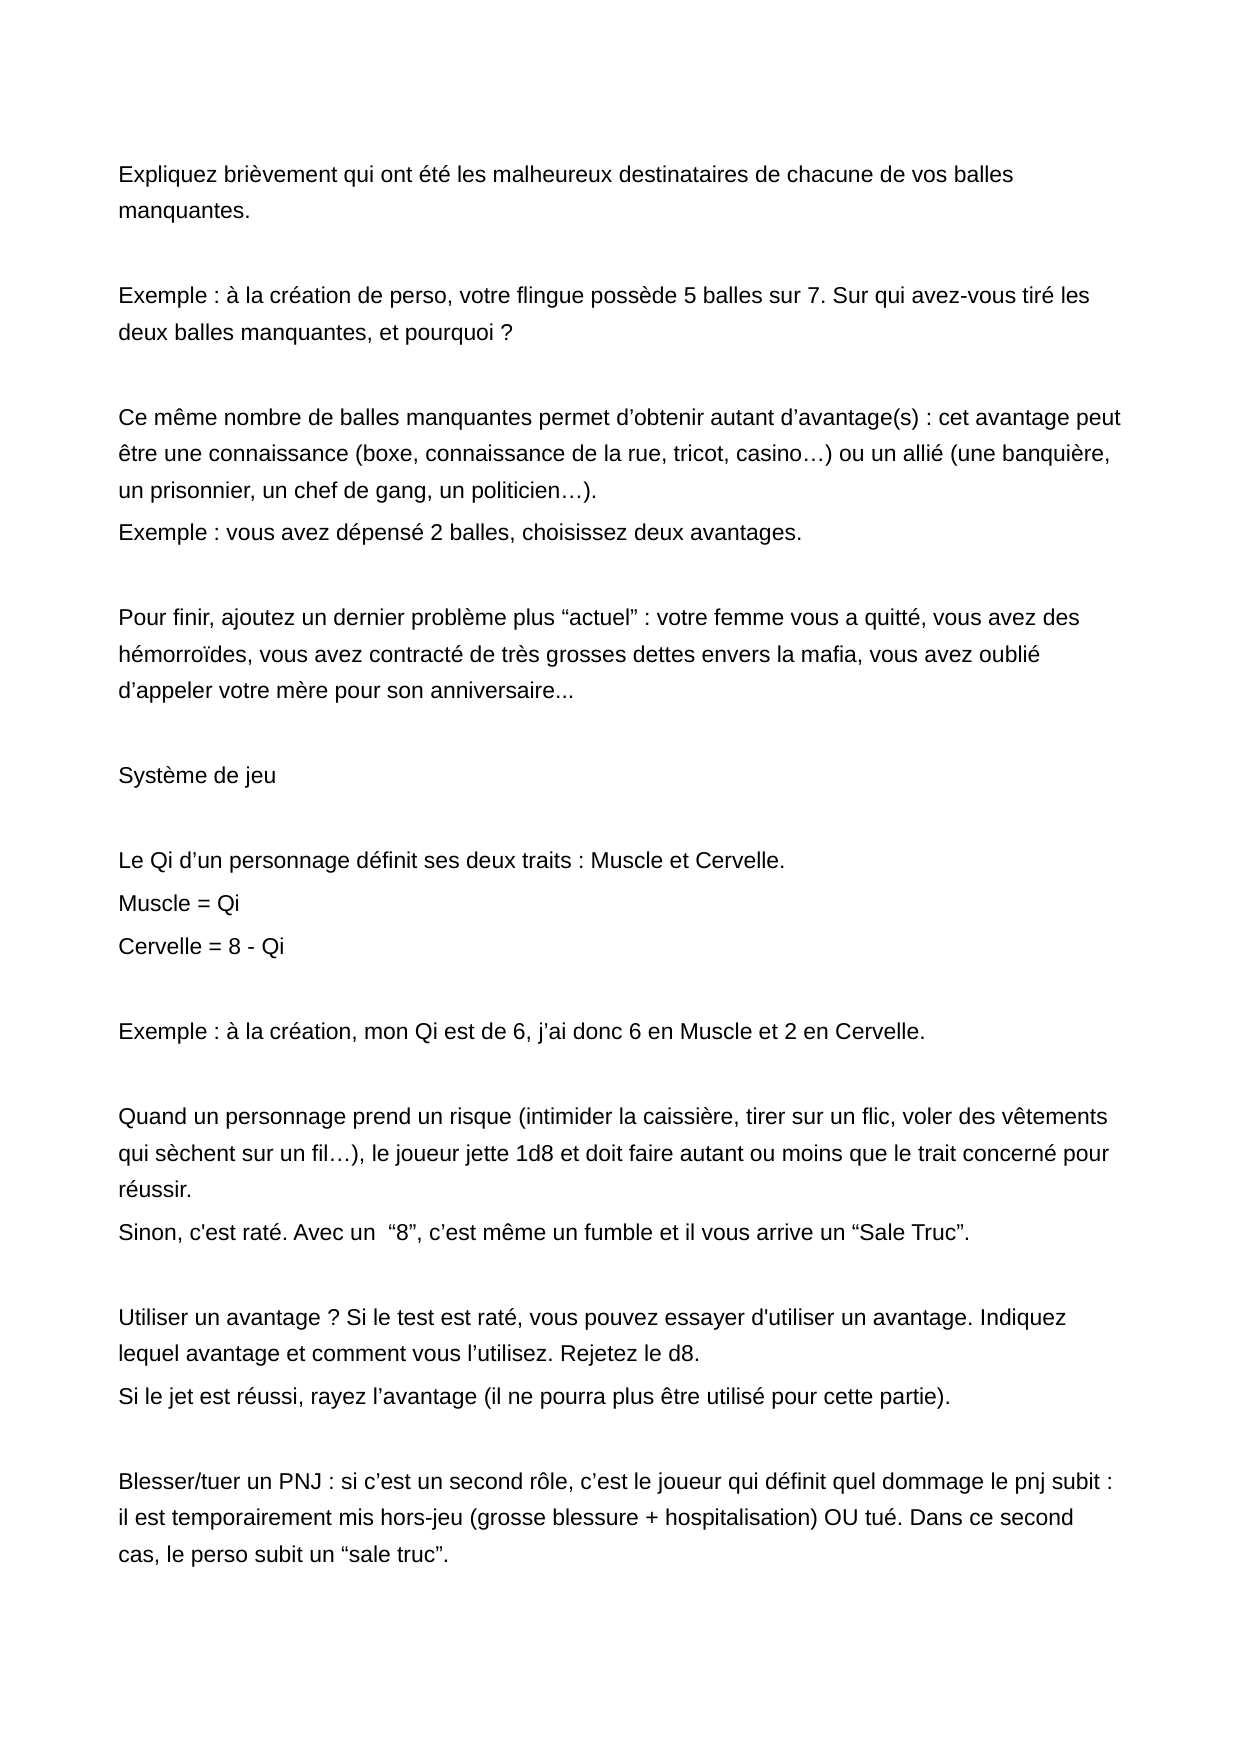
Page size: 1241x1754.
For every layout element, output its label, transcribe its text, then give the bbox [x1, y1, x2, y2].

text Le Qi d’un personnage définit ses deux traits : Muscle et Cervelle. [118, 847, 1122, 874]
text Système de jeu [118, 762, 1122, 789]
text Blesser/tuer un PNJ : si c’est un second rôle, c’est le joueur qui définit quel dommage le pnj subit : il est temporairement mis hors-jeu (grosse blessure + hospitalisation) OU tué. Dans ce second cas, le perso subit un “sale truc”. [118, 1468, 1122, 1567]
text Si le jet est réussi, rayez l’avantage (il ne pourra plus être utilisé pour cette partie). [118, 1383, 1122, 1409]
text Utiliser un avantage ? Si le test est raté, vous pouvez essayer d'utiliser un avantage. Indiquez lequel avantage et comment vous l’utilisez. Rejetez le d8. [118, 1304, 1122, 1366]
text Quand un personnage prend un risque (intimider la caissière, tirer sur un flic, voler des vêtements qui sèchent sur un fil…), le joueur jette 1d8 et doit faire autant ou moins que le trait concerné pour réussir. [118, 1103, 1122, 1202]
text Sinon, c'est raté. Avec un “8”, c’est même un fumble et il vous arrive un “Sale Truc”. [118, 1218, 1122, 1245]
text Pour finir, ajoutez un dernier problème plus “actuel” : votre femme vous a quitté, vous avez des hémorroïdes, vous avez contracté de très grosses dettes envers la mafia, vous avez oublié d’appeler votre mère pour son anniversaire... [118, 604, 1122, 703]
text Expliquez brièvement qui ont été les malheureux destinataires de chacune de vos balles manquantes. [118, 161, 1122, 223]
text Exemple : à la création, mon Qi est de 6, j’ai donc 6 en Muscle et 2 en Cervelle. [118, 1018, 1122, 1044]
text Muscle = Qi [118, 890, 1122, 916]
text Exemple : vous avez dépensé 2 balles, choisissez deux avantages. [118, 519, 1122, 546]
text Cervelle = 8 - Qi [118, 933, 1122, 959]
text Exemple : à la création de perso, votre flingue possède 5 balles sur 7. Sur qui avez-vous tiré les deux balles manquantes, et pourquoi ? [118, 282, 1122, 345]
text Ce même nombre de balles manquantes permet d’obtenir autant d’avantage(s) : cet avantage peut être une connaissance (boxe, connaissance de la rue, tricot, casino…) ou un allié (une banquière, un prisonnier, un chef de gang, un politicien…). [118, 404, 1122, 503]
